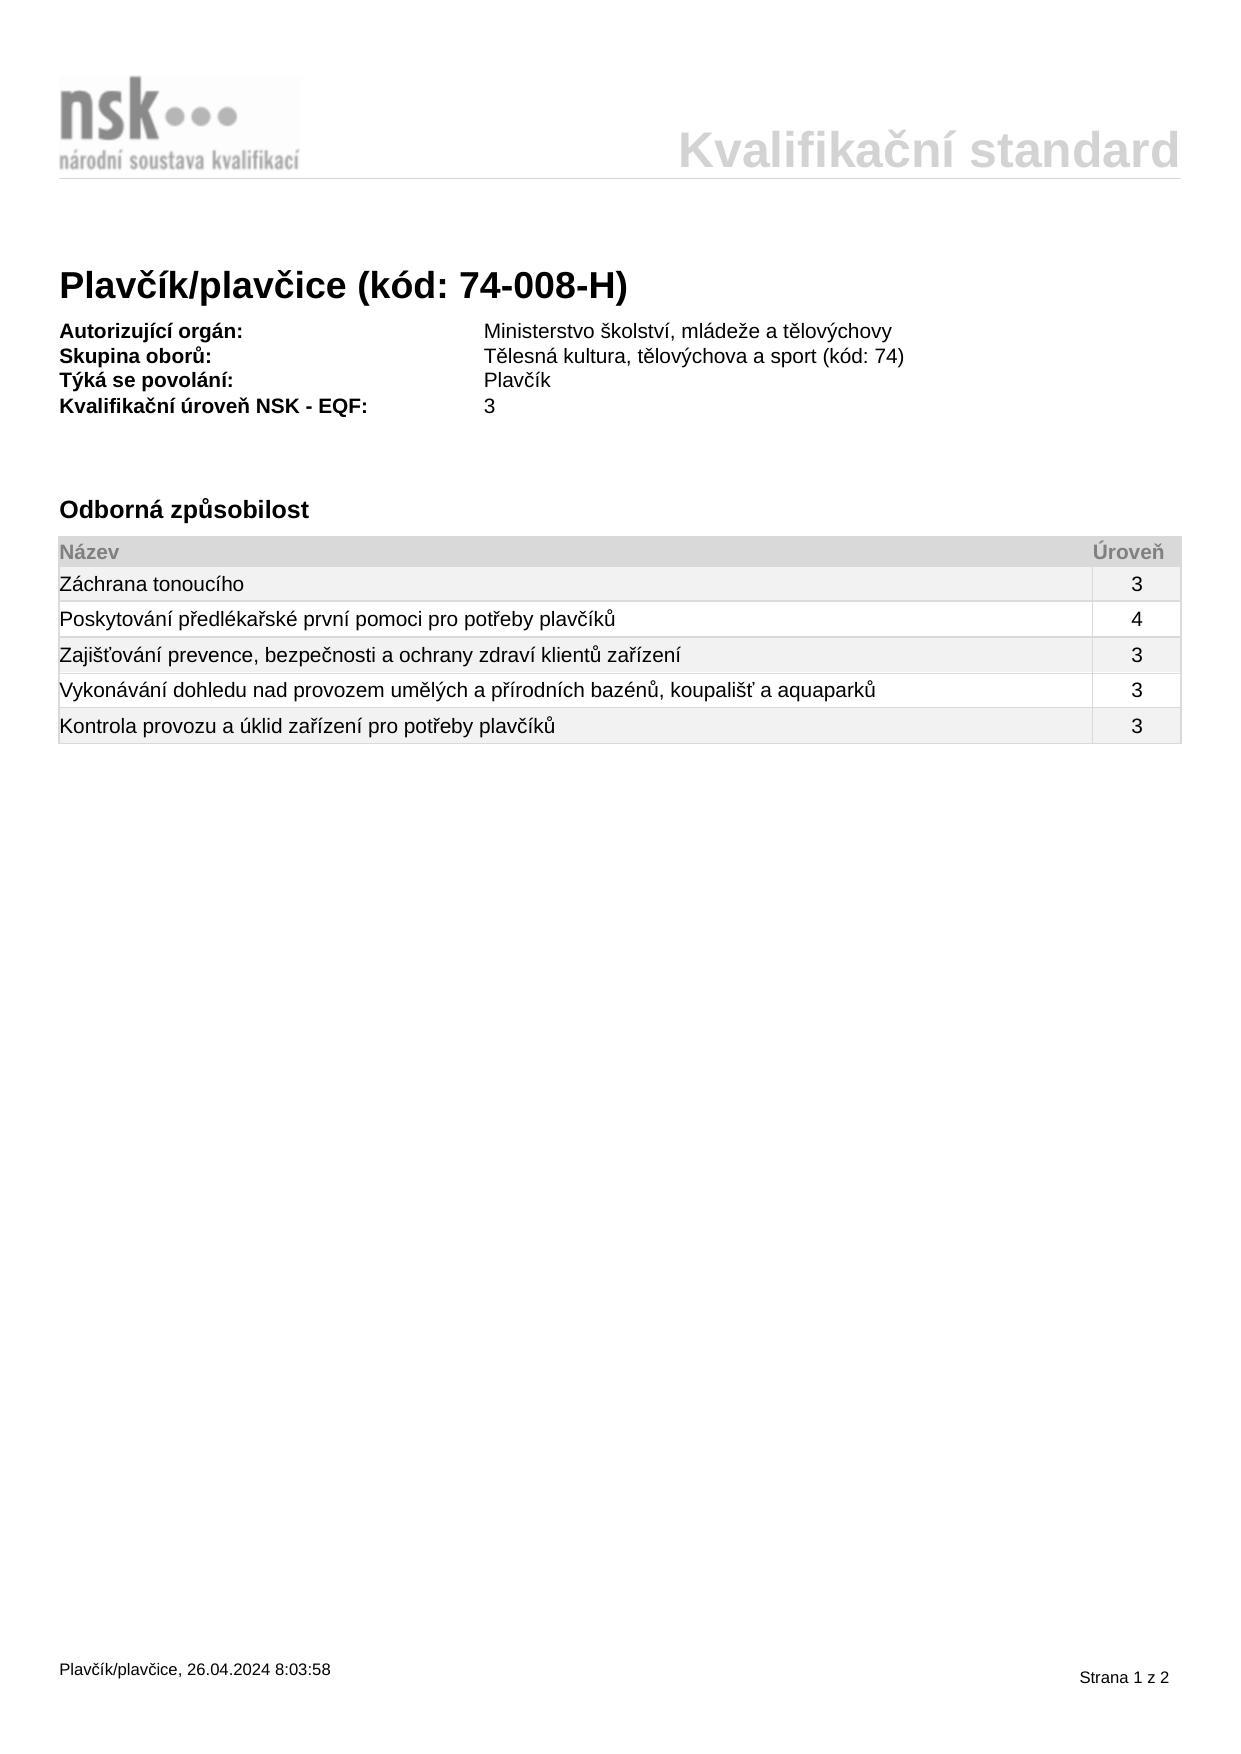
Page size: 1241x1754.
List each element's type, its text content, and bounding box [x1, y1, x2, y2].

table_cell Zajišťování prevence, bezpečnosti a ochrany zdraví klientů zařízení [60, 638, 1092, 672]
table_cell [1093, 196, 1169, 224]
table_cell [1093, 1502, 1169, 1659]
table_cell [484, 524, 620, 536]
table_cell [484, 418, 620, 489]
table_cell Tělesná kultura, tělovýchova a sport (kód: 74) [484, 344, 1181, 368]
table_cell [484, 1502, 620, 1659]
table_cell [1169, 196, 1181, 224]
table_cell [484, 307, 620, 319]
table_cell [1169, 1043, 1181, 1343]
table_cell [862, 1343, 1093, 1502]
table_cell [484, 1343, 620, 1502]
table_cell [626, 1343, 862, 1502]
table_cell [59, 1343, 483, 1502]
table_cell [484, 744, 620, 1043]
table_cell [1169, 307, 1181, 319]
table_cell [59, 1502, 483, 1659]
table_cell Kvalifikační úroveň NSK - EQF: [59, 394, 483, 417]
table_cell [626, 744, 862, 1043]
table_cell [59, 179, 1181, 196]
table_cell Úroveň [1093, 537, 1180, 566]
table_cell [59, 418, 483, 489]
table_cell [1093, 744, 1169, 1043]
table_cell Týká se povolání: [59, 368, 483, 392]
table_cell [1169, 418, 1181, 489]
table_cell [59, 744, 483, 1043]
table_cell [1169, 744, 1181, 1043]
table_cell [626, 524, 862, 536]
table_cell [59, 196, 483, 224]
table_cell [1093, 307, 1169, 319]
table_cell 3 [1093, 567, 1180, 600]
table_cell [59, 307, 483, 319]
table_cell [484, 1043, 620, 1343]
table_cell [484, 172, 620, 178]
table_cell [862, 1043, 1093, 1343]
table_cell [1093, 1343, 1169, 1502]
table_cell [862, 307, 1093, 319]
table_cell [620, 524, 626, 536]
table_cell [862, 524, 1093, 536]
table_cell [59, 172, 483, 178]
table_cell [1169, 524, 1181, 536]
table_cell [626, 1043, 862, 1343]
table_cell [620, 744, 626, 1043]
table_cell Ministerstvo školství, mládeže a tělovýchovy [484, 319, 1181, 344]
table_cell [620, 1343, 626, 1502]
table_cell Poskytování předlékařské první pomoci pro potřeby plavčíků [60, 602, 1092, 636]
table_cell [620, 418, 626, 489]
table_header [621, 59, 626, 172]
table_cell 3 [1093, 674, 1180, 707]
table_cell [626, 418, 862, 489]
table_cell [1093, 1043, 1169, 1343]
table_cell Autorizující orgán: [59, 319, 483, 343]
table_cell [862, 1502, 1093, 1659]
table_cell [626, 196, 862, 224]
table_cell [626, 307, 862, 319]
table_cell [1169, 1502, 1181, 1659]
table_cell [1093, 418, 1169, 489]
table_cell 4 [1093, 602, 1180, 636]
table_cell [59, 524, 483, 536]
table_cell Strana 1 z 2 [862, 1659, 1169, 1695]
picture [58, 59, 621, 172]
table_cell [862, 196, 1093, 224]
table_cell 3 [484, 394, 1181, 417]
table_cell [862, 744, 1093, 1043]
table_cell [1169, 1659, 1181, 1695]
table_cell 3 [1093, 638, 1180, 672]
table_cell [620, 196, 626, 224]
table_cell [626, 1502, 862, 1659]
table_header Kvalifikační standard [626, 59, 1181, 178]
table_cell [1093, 524, 1169, 536]
table_cell 3 [1093, 708, 1180, 743]
table_cell [1169, 1343, 1181, 1502]
table_cell Plavčík/plavčice, 26.04.2024 8:03:58 [59, 1659, 862, 1695]
table_cell [620, 1502, 626, 1659]
table_cell Název [60, 537, 1092, 566]
table_cell Plavčík [484, 368, 1181, 393]
table_cell Skupina oborů: [59, 344, 483, 368]
table_cell Kontrola provozu a úklid zařízení pro potřeby plavčíků [60, 708, 1092, 743]
table_cell Plavčík/plavčice (kód: 74-008-H) [59, 224, 1181, 307]
table_cell [59, 1043, 483, 1343]
table_cell [484, 196, 620, 224]
table_cell [620, 1043, 626, 1343]
table_cell [620, 307, 626, 319]
table_cell Vykonávání dohledu nad provozem umělých a přírodních bazénů, koupališť a aquaparků [60, 674, 1092, 707]
table_cell Odborná způsobilost [59, 489, 1181, 524]
table_cell Záchrana tonoucího [60, 567, 1092, 600]
table_cell [862, 418, 1093, 489]
